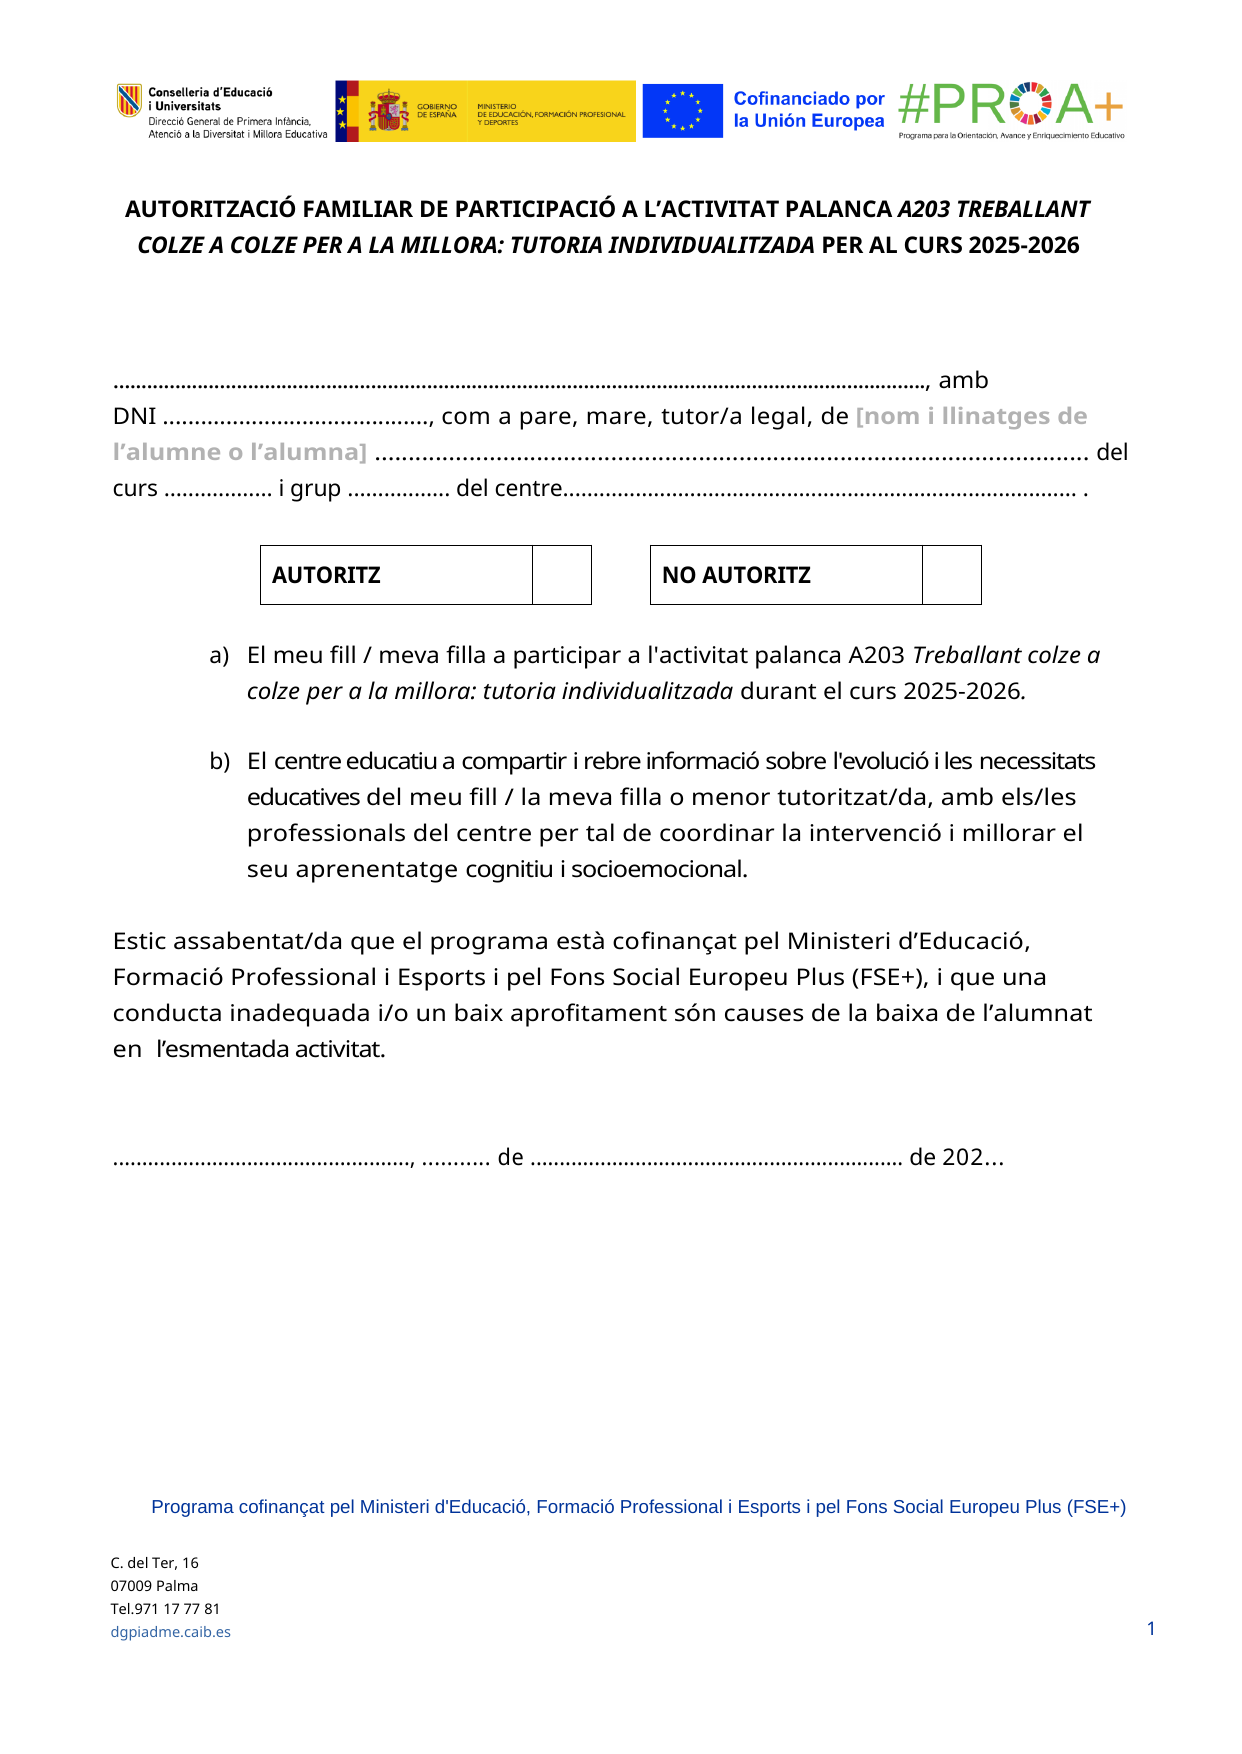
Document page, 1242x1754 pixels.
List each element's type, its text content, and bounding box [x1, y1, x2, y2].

list El meu ﬁll / meva ﬁlla a participar a l'activitat palanca A203 Treballant colze a colze per a la millora: tutoria individualitzada durant el curs 2025-2026. [209, 639, 1129, 706]
text AUTORITZACIÓ FAMILIAR DE PARTICIPACIÓ A L’ACTIVITAT PALANCA A203 TREBALLANT COLZE A COLZE PER A LA MILLORA: TUTORIA INDIVIDUALITZADA PER AL CURS 2025-2026 [112, 193, 1104, 260]
text [nom i llinatges] ................................................................................................................................................., amb DNI .........................................., com a pare, mare, tutor/a legal, de [nom i llinatges de l’alumne o l’alumna] .......................................................................................................... del curs .................. i grup ................. del centre..................................................................................... . [112, 328, 1129, 503]
table_header [592, 545, 650, 604]
table_header [923, 546, 981, 604]
text [rúbrica [112, 1347, 1129, 1378]
picture [112, 73, 1130, 149]
list El centre educatiu a compartir i rebre informació sobre l'evolució i les necessitats educatives del meu ﬁll / la meva ﬁlla o menor tutoritzat/da, amb els/les professionals del centre per tal de coordinar la intervenció i millorar el seu aprenentatge cognitiu i socioemocional. [209, 745, 1129, 884]
table_header NO AUTORITZ [651, 546, 922, 604]
text ..................................................., ........... de ................................................................ de 202... [112, 1141, 1129, 1172]
table_header AUTORITZ [261, 546, 532, 604]
table_header [533, 546, 591, 604]
text Estic assabentat/da que el programa està cofinançat pel Ministeri d’Educació, Formació Professional i Esports i pel Fons Social Europeu Plus (FSE+), i que una conducta inadequada i/o un baix aproﬁtament són causes de la baixa de l’alumnat en l’esmentada activitat. [112, 925, 1118, 1064]
